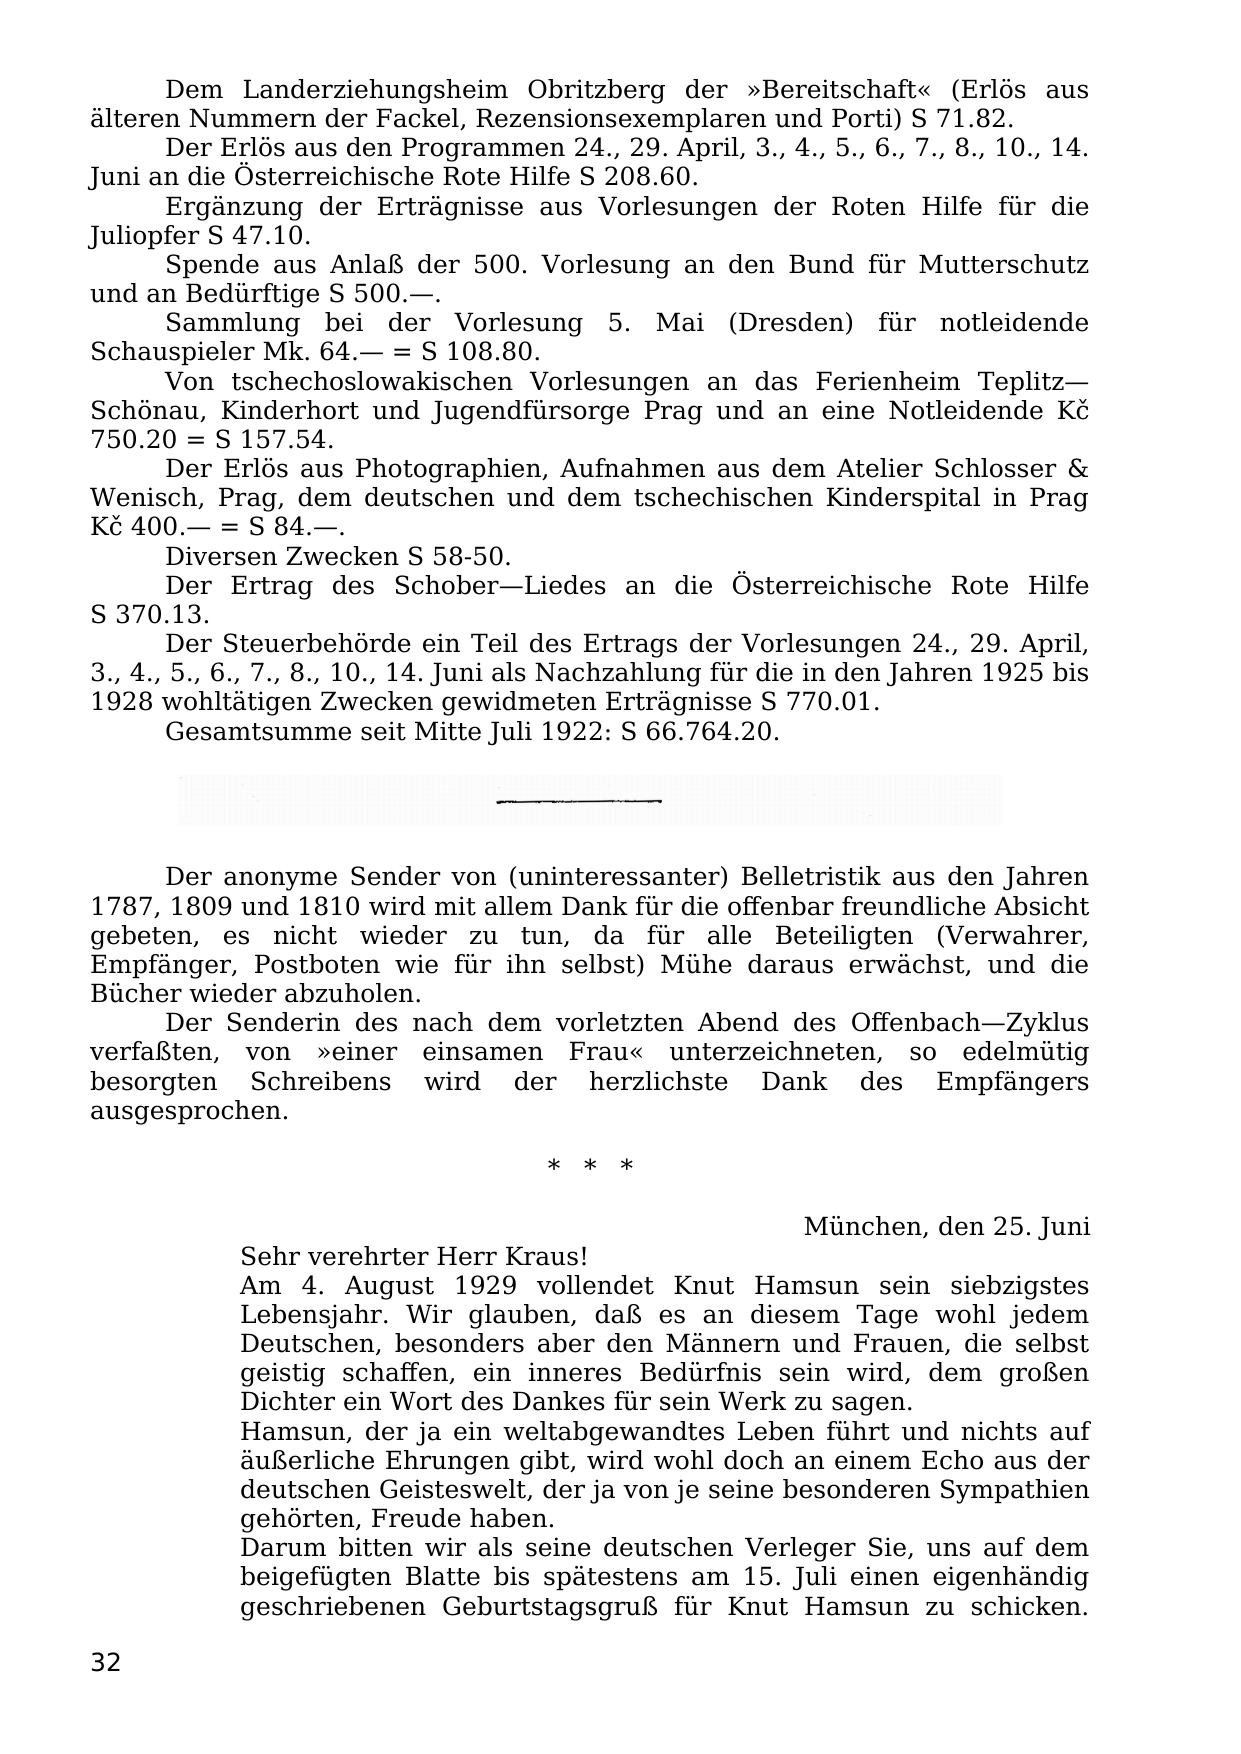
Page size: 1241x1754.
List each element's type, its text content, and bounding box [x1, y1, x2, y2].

text * * * [90, 1154, 1091, 1183]
text Der Steuerbehörde ein Teil des Ertrags der Vorlesungen 24., 29. April, 3., 4., 5., 6., 7., 8., 10., 14. Juni als Nachzahlung für die in den Jahren 1925 bis 1928 wohltätigen Zwecken gewidmeten Erträgnisse S 770.01. [90, 629, 1091, 717]
text Darum bitten wir als seine deutschen Verleger Sie, uns auf dem beigefügten Blatte bis spätestens am 15. Juli einen eigenhändig geschriebenen Geburtstagsgruß für Knut Hamsun zu schicken. [240, 1533, 1091, 1621]
text Der Senderin des nach dem vorletzten Abend des Offenbach—Zyklus verfaßten, von »einer einsamen Frau« unterzeichneten, so edelmütig besorgten Schreibens wird der herzlichste Dank des Empfängers ausgesprochen. [90, 1008, 1091, 1125]
text Gesamtsumme seit Mitte Juli 1922: S 66.764.20. [90, 717, 1091, 746]
text Der Erlös aus den Programmen 24., 29. April, 3., 4., 5., 6., 7., 8., 10., 14. Juni an die Österreichische Rote Hilfe S 208.60. [90, 133, 1091, 192]
text Am 4. August 1929 vollendet Knut Hamsun sein siebzigstes Lebensjahr. Wir glauben, daß es an diesem Tage wohl jedem Deutschen, besonders aber den Männern und Frauen, die selbst geistig schaffen, ein inneres Bedürfnis sein wird, dem großen Dichter ein Wort des Dankes für sein Werk zu sagen. [240, 1271, 1091, 1417]
text Der Ertrag des Schober—Liedes an die Österreichische Rote Hilfe S 370.13. [90, 571, 1091, 629]
text Hamsun, der ja ein weltabgewandtes Leben führt und nichts auf äußerliche Ehrungen gibt, wird wohl doch an einem Echo aus der deutschen Geisteswelt, der ja von je seine besonderen Sympathien gehörten, Freude haben. [240, 1417, 1091, 1533]
picture [177, 775, 1003, 826]
text Sehr verehrter Herr Kraus! [240, 1242, 1091, 1271]
text Dem Landerziehungsheim Obritzberg der »Bereitschaft« (Erlös aus älteren Nummern der Fackel, Rezensionsexemplaren und Porti) S 71.82. [90, 75, 1091, 133]
text Der anonyme Sender von (uninteressanter) Belletristik aus den Jahren 1787, 1809 und 1810 wird mit allem Dank für die offenbar freundliche Absicht gebeten, es nicht wieder zu tun, da für alle Beteiligten (Verwahrer, Empfänger, Postboten wie für ihn selbst) Mühe daraus erwächst, und die Bücher wieder abzuholen. [90, 862, 1091, 1008]
text Sammlung bei der Vorlesung 5. Mai (Dresden) für notleidende Schauspieler Mk. 64.— = S 108.80. [90, 308, 1091, 367]
text Spende aus Anlaß der 500. Vorlesung an den Bund für Mutterschutz und an Bedürftige S 500.—. [90, 250, 1091, 308]
text Diversen Zwecken S 58-50. [90, 542, 1091, 571]
text Von tschechoslowakischen Vorlesungen an das Ferienheim Teplitz—Schönau, Kinderhort und Jugendfürsorge Prag und an eine Notleidende Kč 750.20 = S 157.54. [90, 367, 1091, 454]
text München, den 25. Juni [90, 1212, 1091, 1242]
text Der Erlös aus Photographien, Aufnahmen aus dem Atelier Schlosser & Wenisch, Prag, dem deutschen und dem tschechischen Kinderspital in Prag Kč 400.— = S 84.—. [90, 454, 1091, 542]
text Ergänzung der Erträgnisse aus Vorlesungen der Roten Hilfe für die Juliopfer S 47.10. [90, 192, 1091, 250]
